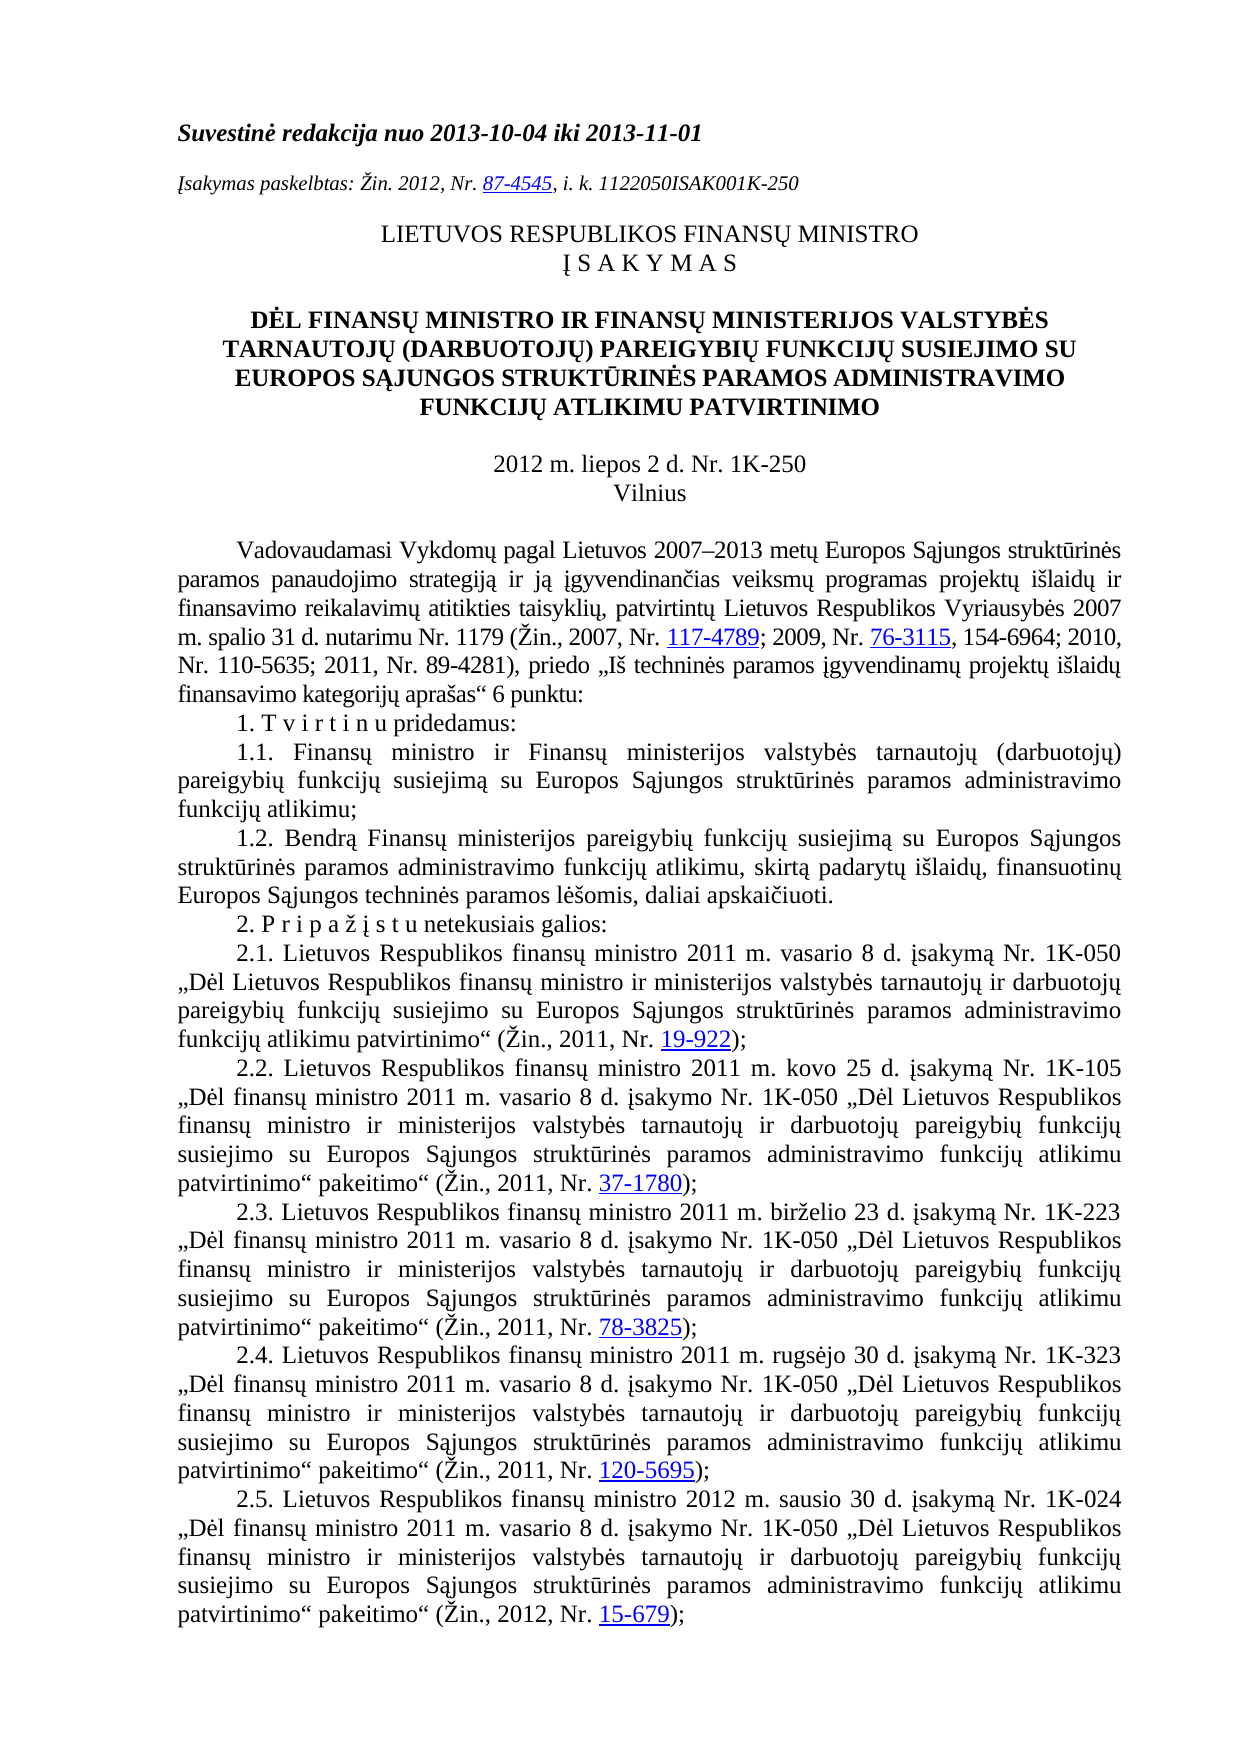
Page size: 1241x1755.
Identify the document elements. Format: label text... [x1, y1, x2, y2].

text DĖL finansų MINISTRO ir Finansų ministerijos valstybės tarnautojų (darbuotojų) pareigybių funkcijų susiejimo su Europos Sąjungos struktūrinės paramos administravimo funkcijų atlikimu PATVIRTINImo [177, 305, 1122, 420]
text Įsakymas paskelbtas: Žin. 2012, Nr. 87-4545, i. k. 1122050ISAK001K-250 [177, 171, 1122, 195]
text LIETUVOS RESPUBLIKOS FINANSŲ MINISTRO [177, 219, 1122, 248]
text 2012 m. liepos 2 d. Nr. 1K-250 [177, 449, 1122, 478]
text 1.2. Bendrą Finansų ministerijos pareigybių funkcijų susiejimą su Europos Sąjungos struktūrinės paramos administravimo funkcijų atlikimu, skirtą padarytų išlaidų, finansuotinų Europos Sąjungos techninės paramos lėšomis, daliai apskaičiuoti. [177, 823, 1122, 909]
text 2.3. Lietuvos Respublikos finansų ministro 2011 m. birželio 23 d. įsakymą Nr. 1K-223 „Dėl finansų ministro 2011 m. vasario 8 d. įsakymo Nr. 1K-050 „Dėl Lietuvos Respublikos finansų ministro ir ministerijos valstybės tarnautojų ir darbuotojų pareigybių funkcijų susiejimo su Europos Sąjungos struktūrinės paramos administravimo funkcijų atlikimu patvirtinimo“ pakeitimo“ (Žin., 2011, Nr. 78-3825); [177, 1197, 1122, 1340]
text Vilnius [177, 478, 1122, 507]
text 2.2. Lietuvos Respublikos finansų ministro 2011 m. kovo 25 d. įsakymą Nr. 1K-105 „Dėl finansų ministro 2011 m. vasario 8 d. įsakymo Nr. 1K-050 „Dėl Lietuvos Respublikos finansų ministro ir ministerijos valstybės tarnautojų ir darbuotojų pareigybių funkcijų susiejimo su Europos Sąjungos struktūrinės paramos administravimo funkcijų atlikimu patvirtinimo“ pakeitimo“ (Žin., 2011, Nr. 37-1780); [177, 1053, 1122, 1197]
text 2.1. Lietuvos Respublikos finansų ministro 2011 m. vasario 8 d. įsakymą Nr. 1K-050 „Dėl Lietuvos Respublikos finansų ministro ir ministerijos valstybės tarnautojų ir darbuotojų pareigybių funkcijų susiejimo su Europos Sąjungos struktūrinės paramos administravimo funkcijų atlikimu patvirtinimo“ (Žin., 2011, Nr. 19-922); [177, 938, 1122, 1053]
text Vadovaudamasi Vykdomų pagal Lietuvos 2007–2013 metų Europos Sąjungos struktūrinės paramos panaudojimo strategiją ir ją įgyvendinančias veiksmų programas projektų išlaidų ir finansavimo reikalavimų atitikties taisyklių, patvirtintų Lietuvos Respublikos Vyriausybės 2007 m. spalio 31 d. nutarimu Nr. 1179 (Žin., 2007, Nr. 117-4789; 2009, Nr. 76-3115, 154-6964; 2010, Nr. 110-5635; 2011, Nr. 89-4281), priedo „Iš techninės paramos įgyvendinamų projektų išlaidų finansavimo kategorijų aprašas“ 6 punktu: [177, 535, 1122, 708]
text Suvestinė redakcija nuo 2013-10-04 iki 2013-11-01 [177, 118, 1122, 147]
text 1. T v i r t i n u pridedamus: [177, 708, 1122, 737]
text 2.5. Lietuvos Respublikos finansų ministro 2012 m. sausio 30 d. įsakymą Nr. 1K-024 „Dėl finansų ministro 2011 m. vasario 8 d. įsakymo Nr. 1K-050 „Dėl Lietuvos Respublikos finansų ministro ir ministerijos valstybės tarnautojų ir darbuotojų pareigybių funkcijų susiejimo su Europos Sąjungos struktūrinės paramos administravimo funkcijų atlikimu patvirtinimo“ pakeitimo“ (Žin., 2012, Nr. 15-679); [177, 1484, 1122, 1628]
text 2. P r i p a ž į s t u netekusiais galios: [177, 909, 1122, 938]
text Į S A K Y M A S [177, 248, 1122, 277]
text 1.1. Finansų ministro ir Finansų ministerijos valstybės tarnautojų (darbuotojų) pareigybių funkcijų susiejimą su Europos Sąjungos struktūrinės paramos administravimo funkcijų atlikimu; [177, 737, 1122, 823]
text 2.4. Lietuvos Respublikos finansų ministro 2011 m. rugsėjo 30 d. įsakymą Nr. 1K-323 „Dėl finansų ministro 2011 m. vasario 8 d. įsakymo Nr. 1K-050 „Dėl Lietuvos Respublikos finansų ministro ir ministerijos valstybės tarnautojų ir darbuotojų pareigybių funkcijų susiejimo su Europos Sąjungos struktūrinės paramos administravimo funkcijų atlikimu patvirtinimo“ pakeitimo“ (Žin., 2011, Nr. 120-5695); [177, 1340, 1122, 1484]
